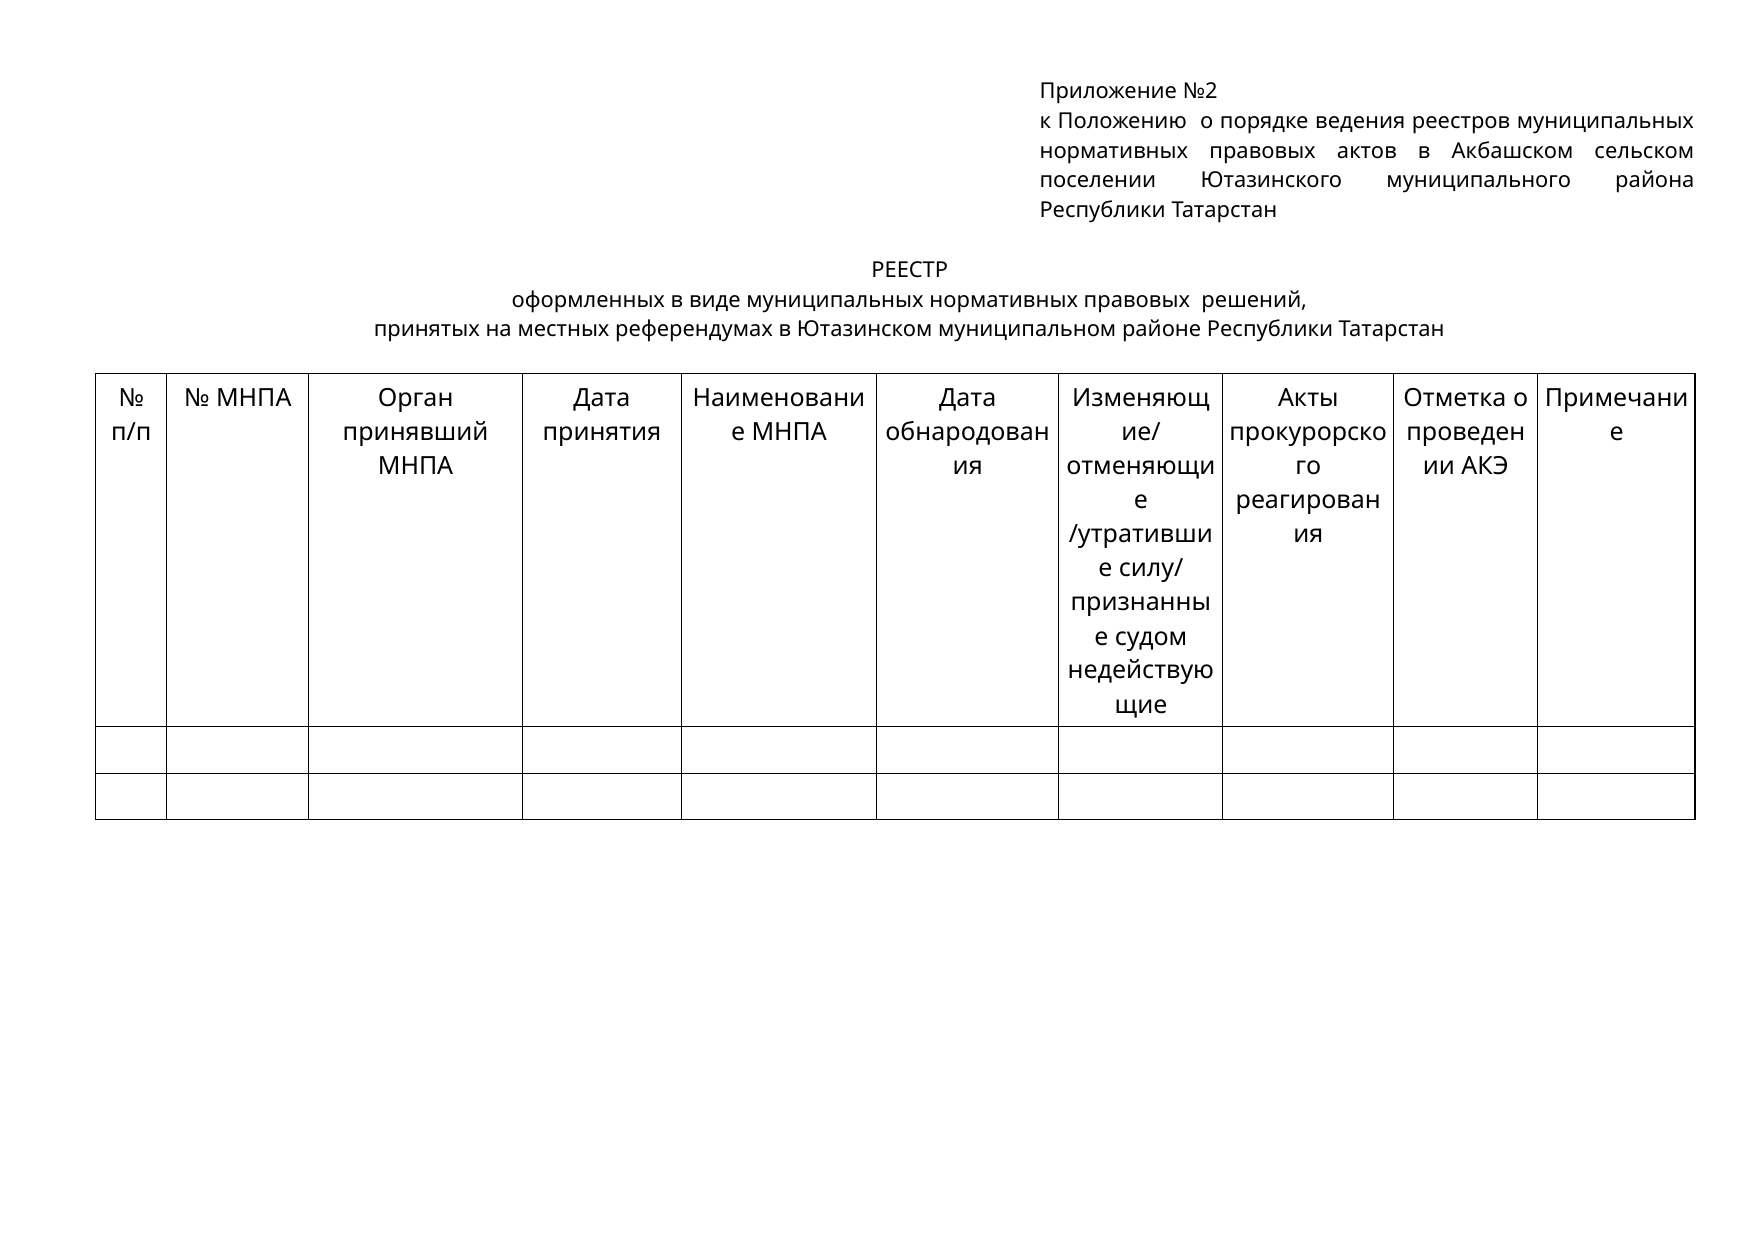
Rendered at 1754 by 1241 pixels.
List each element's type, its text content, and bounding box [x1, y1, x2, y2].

table_header № п/п [96, 374, 166, 726]
table_cell [1538, 774, 1694, 819]
table_cell [1223, 727, 1393, 773]
text оформленных в виде муниципальных нормативных правовых решений, [124, 283, 1695, 313]
table_cell [96, 774, 166, 819]
table_header Дата принятия [523, 374, 681, 726]
table_cell [309, 727, 522, 773]
table_cell [309, 774, 522, 819]
table_header Наименование МНПА [682, 374, 876, 726]
table_header № МНПА [167, 374, 308, 726]
table_header Изменяющие/ отменяющие /утратившие силу/ признанные судом недействующие [1059, 374, 1222, 726]
text Приложение №2 [1039, 75, 1695, 105]
text к Положению о порядке ведения реестров муниципальных нормативных правовых актов в Акбашском сельском поселении Ютазинского муниципального района Республики Татарстан [1039, 105, 1695, 224]
table_cell [682, 774, 876, 819]
table_cell [1223, 774, 1393, 819]
text принятых на местных референдумах в Ютазинском муниципальном районе Республики Татарстан [124, 313, 1695, 343]
table_header Дата обнародования [877, 374, 1058, 726]
table_cell [523, 727, 681, 773]
table_header Отметка о проведении АКЭ [1394, 374, 1537, 726]
table_cell [1538, 727, 1694, 773]
table_cell [167, 727, 308, 773]
table_cell [96, 727, 166, 773]
table_cell [1394, 774, 1537, 819]
table_header Примечание [1538, 374, 1694, 726]
table_header Акты прокурорского реагирования [1223, 374, 1393, 726]
table_cell [877, 727, 1058, 773]
table_cell [1059, 727, 1222, 773]
table_cell [877, 774, 1058, 819]
table_cell [1394, 727, 1537, 773]
table_cell [523, 774, 681, 819]
text РЕЕСТР [124, 254, 1695, 283]
table_cell [167, 774, 308, 819]
table_cell [1059, 774, 1222, 819]
table_cell [682, 727, 876, 773]
table_header Орган принявший МНПА [309, 374, 522, 726]
